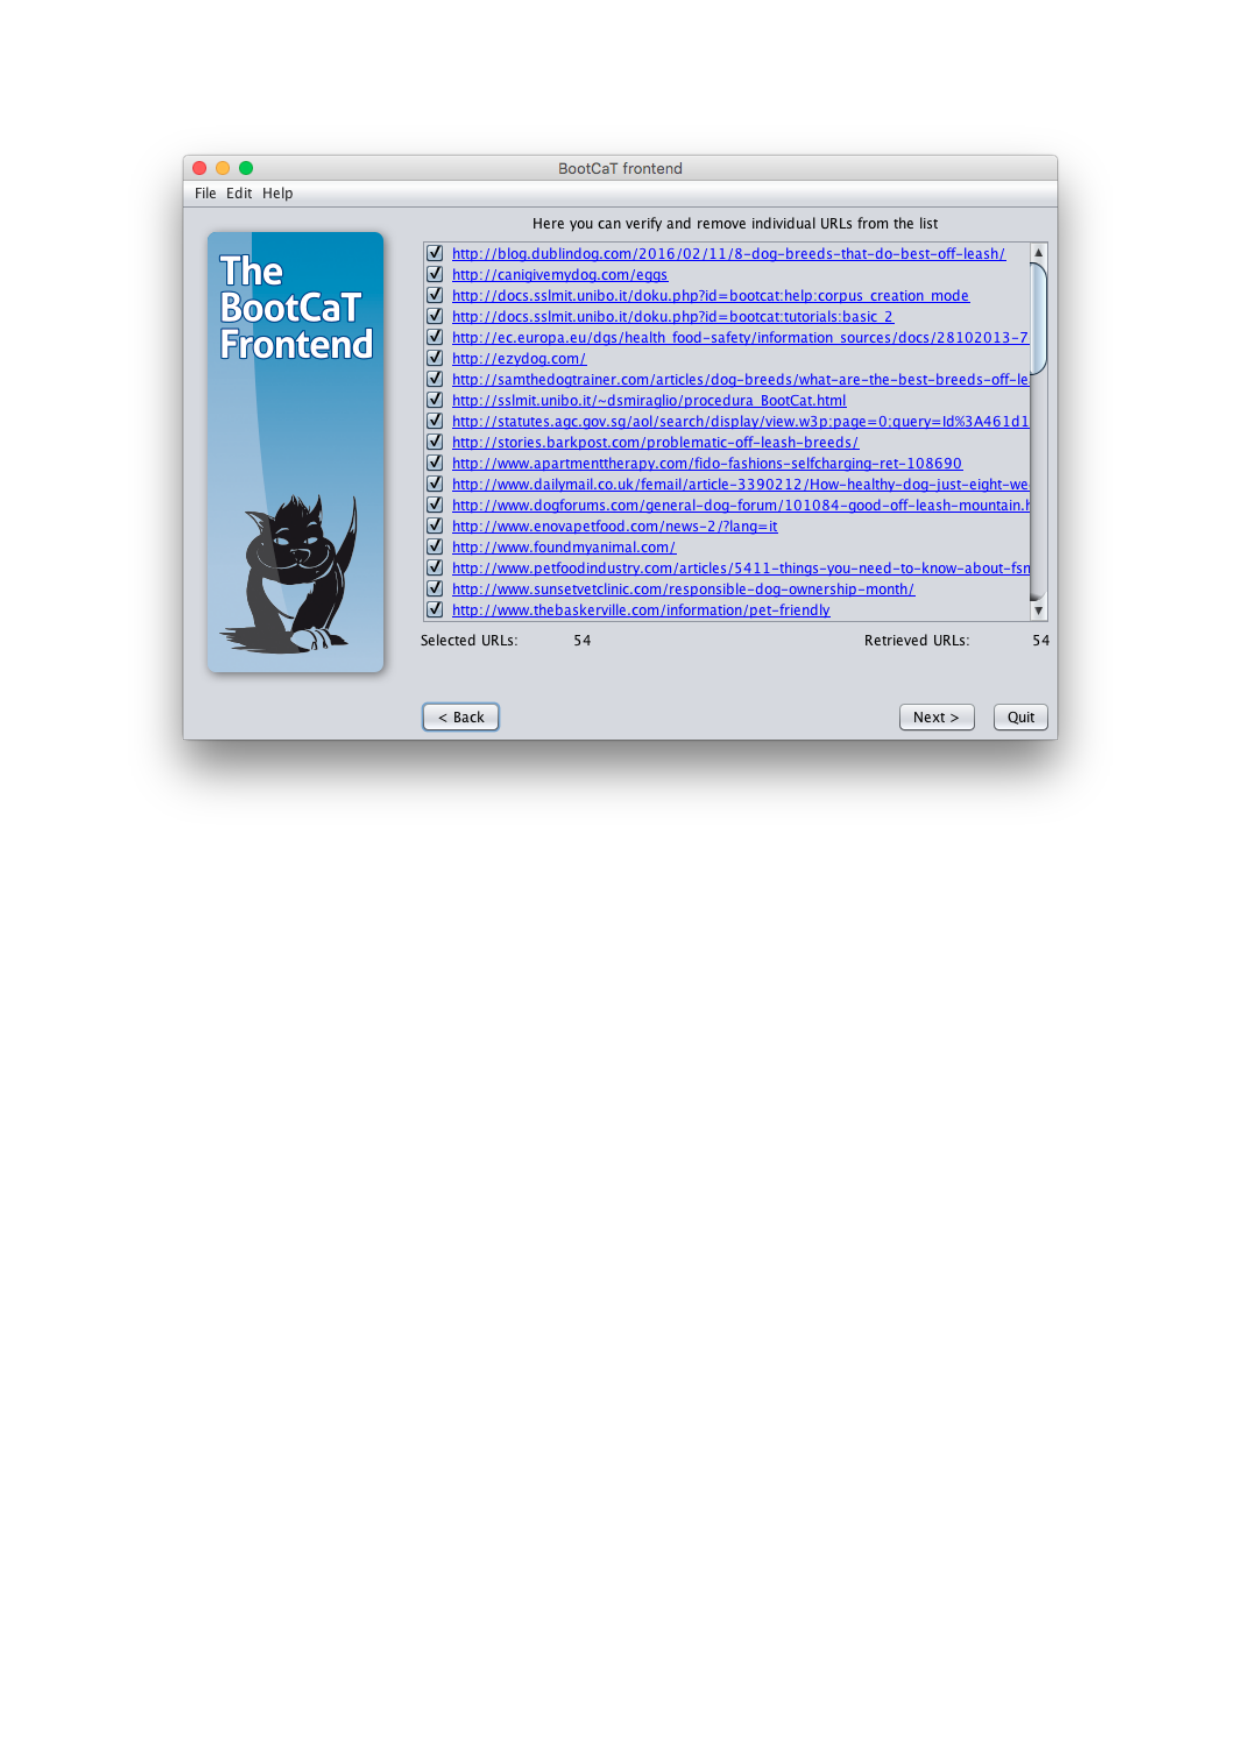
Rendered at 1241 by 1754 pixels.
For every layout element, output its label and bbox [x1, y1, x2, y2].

picture [118, 118, 1123, 833]
